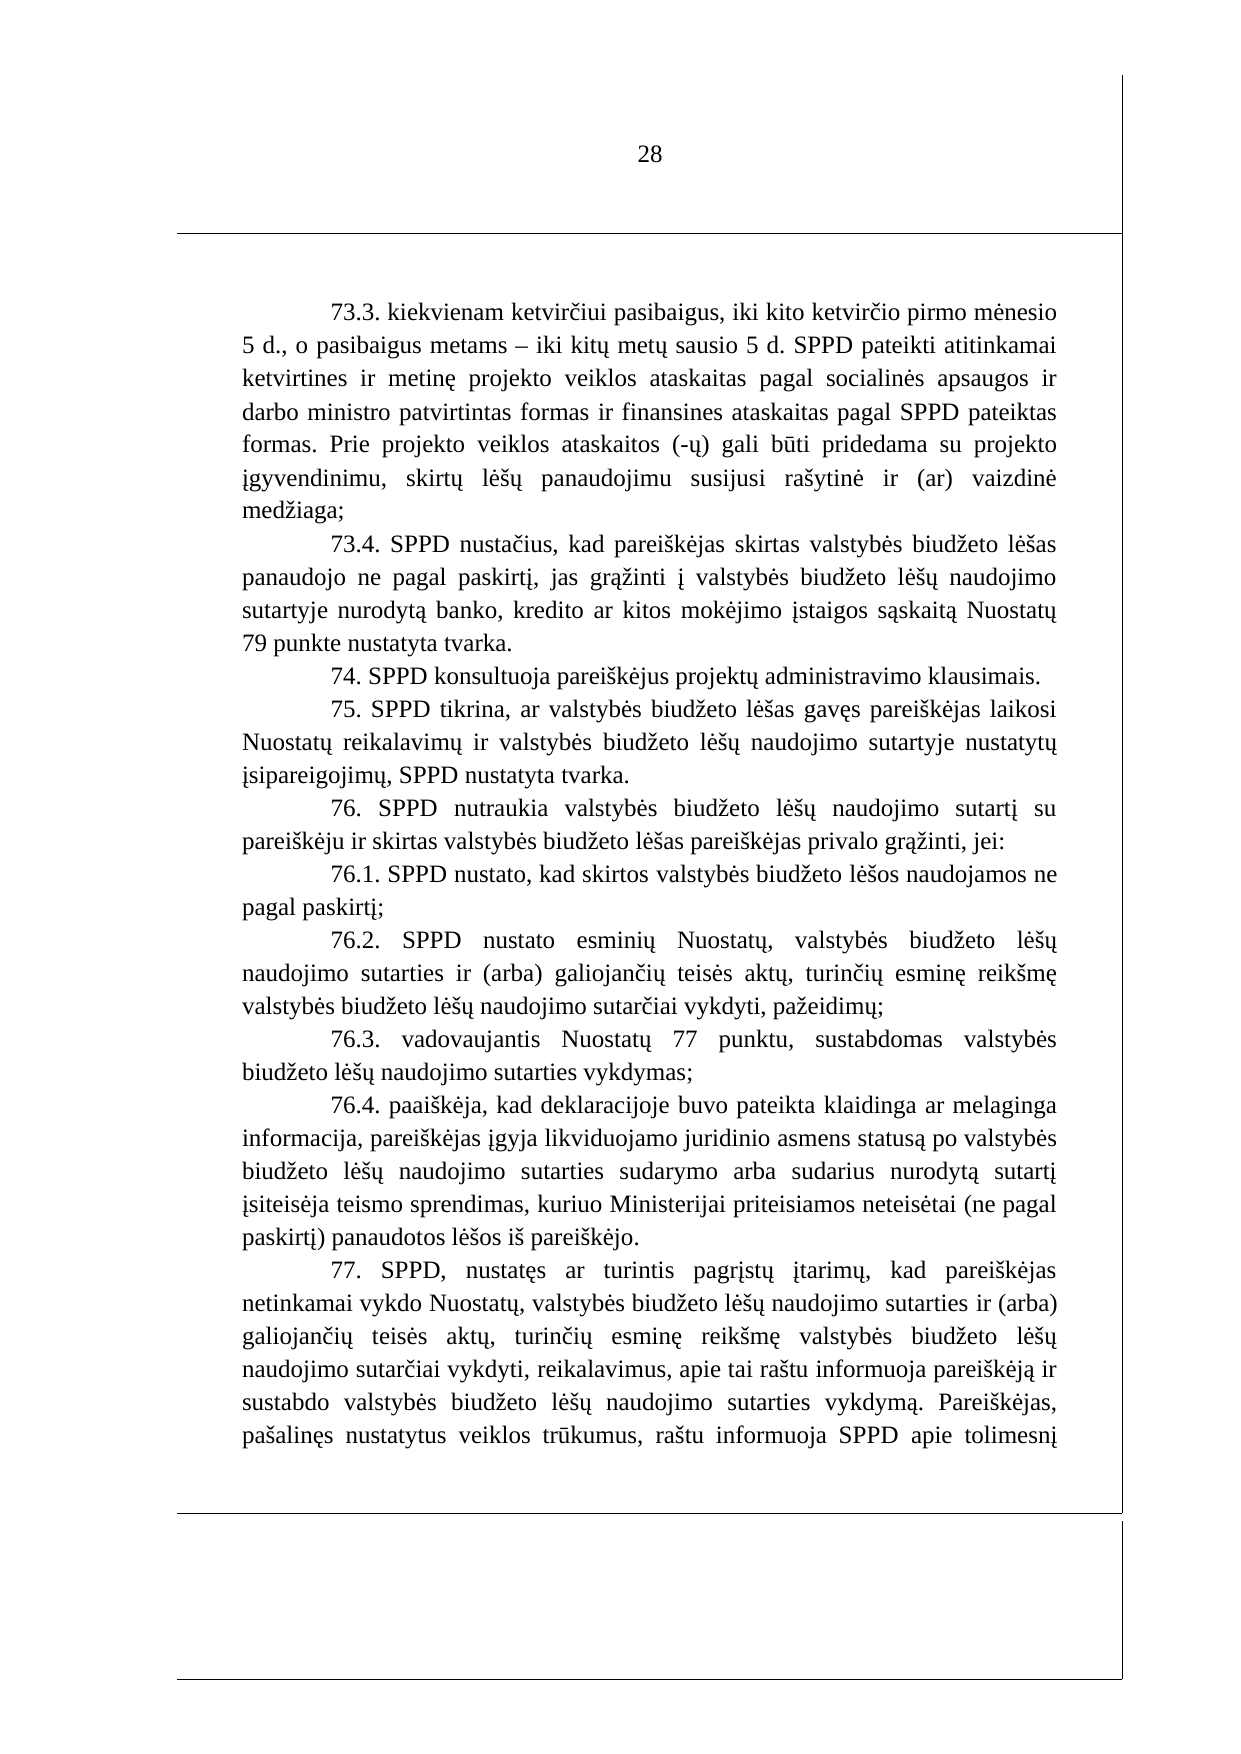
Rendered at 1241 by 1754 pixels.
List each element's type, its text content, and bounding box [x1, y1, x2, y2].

text 76.3. vadovaujantis Nuostatų 77 punktu, sustabdomas valstybės biudžeto lėšų naudojimo sutarties vykdymas; [177, 959, 1122, 1025]
text 76.1. SPPD nustato, kad skirtos valstybės biudžeto lėšos naudojamos ne pagal paskirtį; [177, 794, 1122, 860]
text 77. SPPD, nustatęs ar turintis pagrįstų įtarimų, kad pareiškėjas netinkamai vykdo Nuostatų, valstybės biudžeto lėšų naudojimo sutarties ir (arba) galiojančių teisės aktų, turinčių esminę reikšmę valstybės biudžeto lėšų naudojimo sutarčiai vykdyti, reikalavimus, apie tai raštu informuoja pareiškėją ir sustabdo valstybės biudžeto lėšų naudojimo sutarties vykdymą. Pareiškėjas, pašalinęs nustatytus veiklos trūkumus, raštu informuoja SPPD apie tolimesnį pasirengimą tinkamai vykdyti Nuostatuose, valstybės biudžeto lėšų naudojimo sutartyje ir (arba) galiojančiuose teisės aktuose, turinčiuose esminę reikšmę valstybės biudžeto lėšų naudojimo sutarčiai vykdyti, nustatytus reikalavimus, kartu pateikia tai patvirtinančius įrodymus. Jei pareiškėjas per 2 darbo dienas nuo nustatytų veiklos trūkumų pašalinimo dienos neinformuoja SPPD apie pasirengimą tinkamai vykdyti Nuostatuose, valstybės biudžeto lėšų naudojimo sutartyje ir (arba) galiojančiuose teisės aktuose, turinčiuose esminę reikšmę valstybės biudžeto lėšų naudojimo sutarčiai vykdyti, nustatytus reikalavimus, SPPD privalo vienašališkai nutraukti valstybės biudžeto lėšų naudojimo sutartį, apie tai pareiškėją įspėjęs prieš 10 darbo dienų. [177, 1191, 1122, 1513]
text 76. SPPD nutraukia valstybės biudžeto lėšų naudojimo sutartį su pareiškėju ir skirtas valstybės biudžeto lėšas pareiškėjas privalo grąžinti, jei: [177, 728, 1122, 794]
text 74. SPPD konsultuoja pareiškėjus projektų administravimo klausimais. [177, 596, 1122, 629]
text 73.4. SPPD nustačius, kad pareiškėjas skirtas valstybės biudžeto lėšas panaudojo ne pagal paskirtį, jas grąžinti į valstybės biudžeto lėšų naudojimo sutartyje nurodytą banko, kredito ar kitos mokėjimo įstaigos sąskaitą Nuostatų 79 punkte nustatyta tvarka. [177, 464, 1122, 596]
text 76.4. paaiškėja, kad deklaracijoje buvo pateikta klaidinga ar melaginga informacija, pareiškėjas įgyja likviduojamo juridinio asmens statusą po valstybės biudžeto lėšų naudojimo sutarties sudarymo arba sudarius nurodytą sutartį įsiteisėja teismo sprendimas, kuriuo Ministerijai priteisiamos neteisėtai (ne pagal paskirtį) panaudotos lėšos iš pareiškėjo. [177, 1025, 1122, 1191]
text 75. SPPD tikrina, ar valstybės biudžeto lėšas gavęs pareiškėjas laikosi Nuostatų reikalavimų ir valstybės biudžeto lėšų naudojimo sutartyje nustatytų įsipareigojimų, SPPD nustatyta tvarka. [177, 629, 1122, 728]
text 76.2. SPPD nustato esminių Nuostatų, valstybės biudžeto lėšų naudojimo sutarties ir (arba) galiojančių teisės aktų, turinčių esminę reikšmę valstybės biudžeto lėšų naudojimo sutarčiai vykdyti, pažeidimų; [177, 860, 1122, 959]
text 73.3. kiekvienam ketvirčiui pasibaigus, iki kito ketvirčio pirmo mėnesio 5 d., o pasibaigus metams – iki kitų metų sausio 5 d. SPPD pateikti atitinkamai ketvirtines ir metinę projekto veiklos ataskaitas pagal socialinės apsaugos ir darbo ministro patvirtintas formas ir finansines ataskaitas pagal SPPD pateiktas formas. Prie projekto veiklos ataskaitos (-ų) gali būti pridedama su projekto įgyvendinimu, skirtų lėšų panaudojimu susijusi rašytinė ir (ar) vaizdinė medžiaga; [177, 233, 1122, 464]
